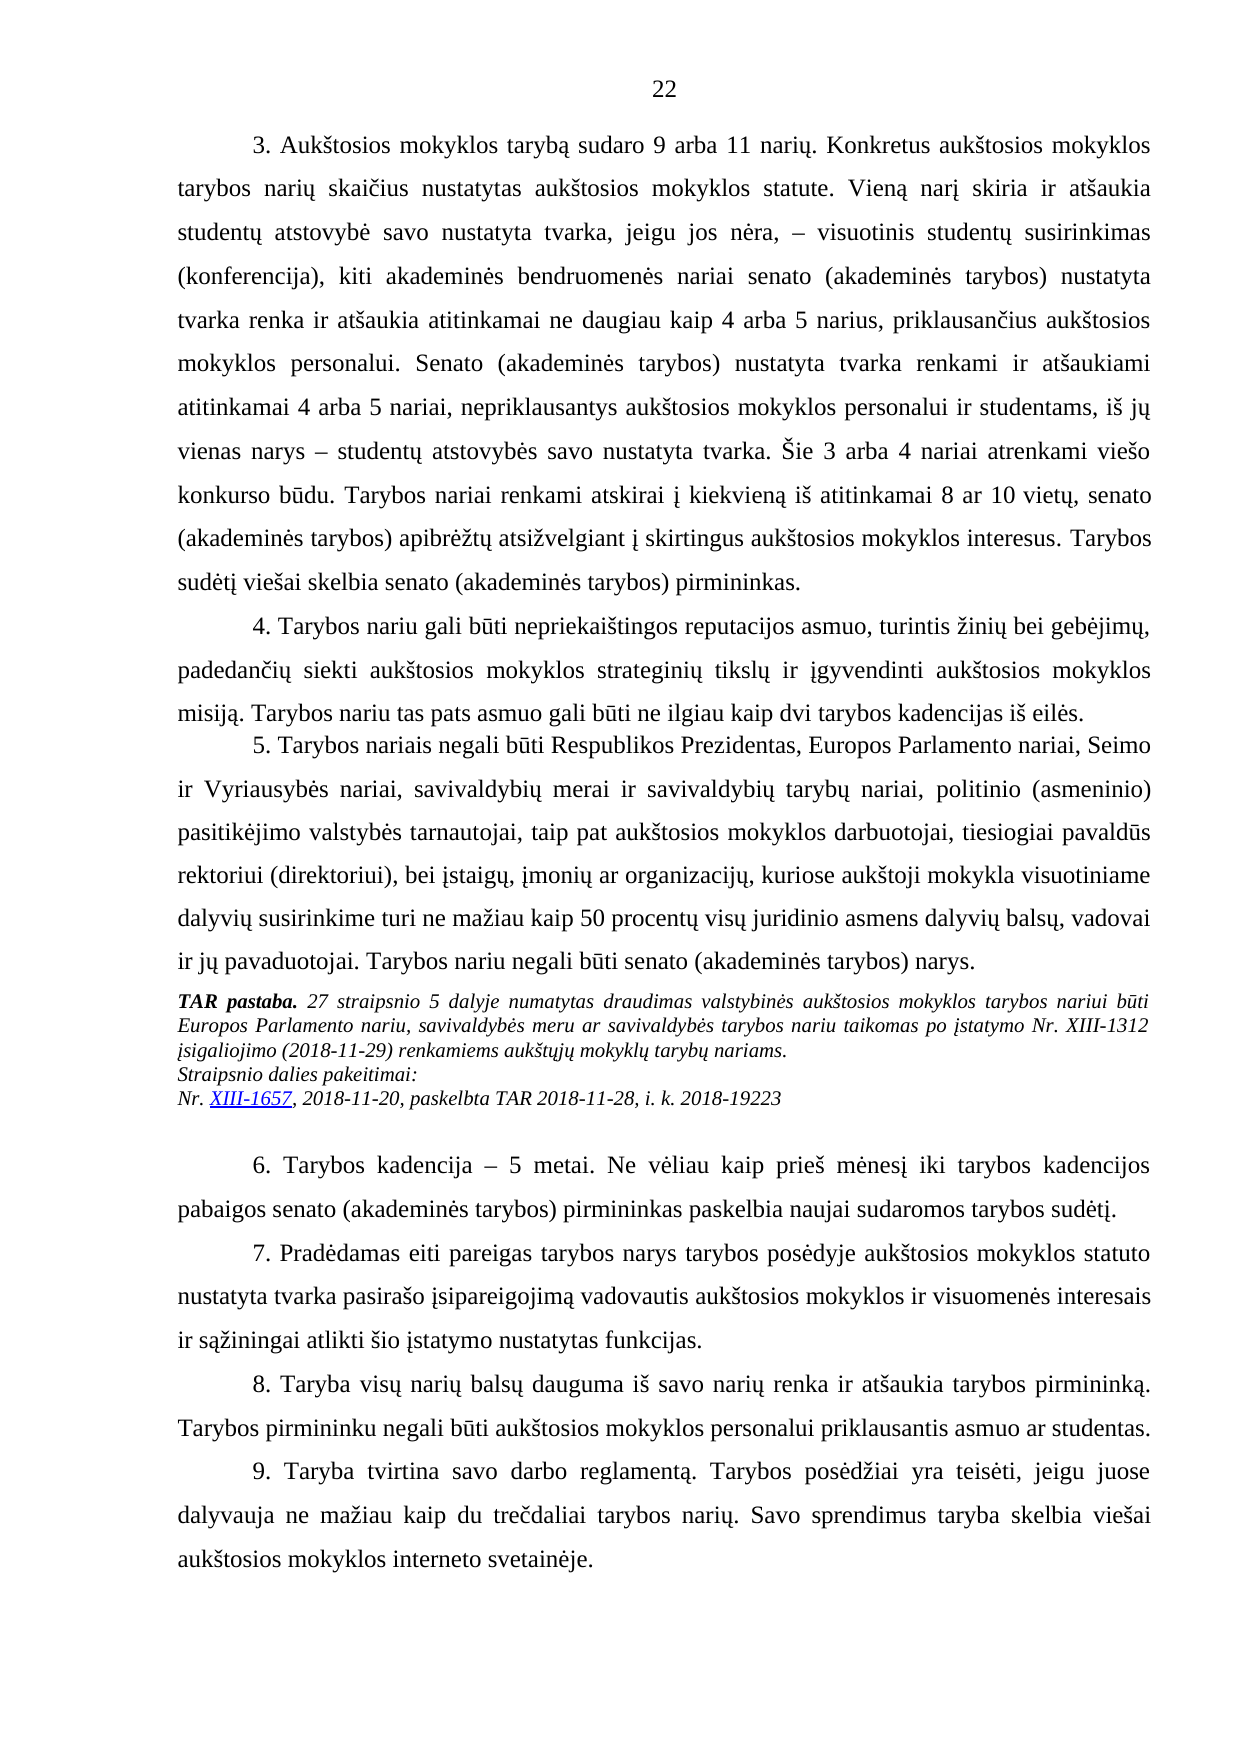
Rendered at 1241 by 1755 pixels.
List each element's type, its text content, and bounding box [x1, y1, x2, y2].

text 3. Aukštosios mokyklos tarybą sudaro 9 arba 11 narių. Konkretus aukštosios mokyklos tarybos narių skaičius nustatytas aukštosios mokyklos statute. Vieną narį skiria ir atšaukia studentų atstovybė savo nustatyta tvarka, jeigu jos nėra, – visuotinis studentų susirinkimas (konferencija), kiti akademinės bendruomenės nariai senato (akademinės tarybos) nustatyta tvarka renka ir atšaukia atitinkamai ne daugiau kaip 4 arba 5 narius, priklausančius aukštosios mokyklos personalui. Senato (akademinės tarybos) nustatyta tvarka renkami ir atšaukiami atitinkamai 4 arba 5 nariai, nepriklausantys aukštosios mokyklos personalui ir studentams, iš jų vienas narys – studentų atstovybės savo nustatyta tvarka. Šie 3 arba 4 nariai atrenkami viešo konkurso būdu. Tarybos nariai renkami atskirai į kiekvieną iš atitinkamai 8 ar 10 vietų, senato (akademinės tarybos) apibrėžtų atsižvelgiant į skirtingus aukštosios mokyklos interesus. Tarybos sudėtį viešai skelbia senato (akademinės tarybos) pirmininkas. [177, 118, 1152, 599]
text 8. Taryba visų narių balsų dauguma iš savo narių renka ir atšaukia tarybos pirmininką. Tarybos pirmininku negali būti aukštosios mokyklos personalui priklausantis asmuo ar studentas. [177, 1357, 1152, 1445]
text 6. Tarybos kadencija – 5 metai. Ne vėliau kaip prieš mėnesį iki tarybos kadencijos pabaigos senato (akademinės tarybos) pirmininkas paskelbia naujai sudaromos tarybos sudėtį. [177, 1138, 1152, 1226]
text 5. Tarybos nariais negali būti Respublikos Prezidentas, Europos Parlamento nariai, Seimo ir Vyriausybės nariai, savivaldybių merai ir savivaldybių tarybų nariai, politinio (asmeninio) pasitikėjimo valstybės tarnautojai, taip pat aukštosios mokyklos darbuotojai, tiesiogiai pavaldūs rektoriui (direktoriui), bei įstaigų, įmonių ar organizacijų, kuriose aukštoji mokykla visuotiniame dalyvių susirinkime turi ne mažiau kaip 50 procentų visų juridinio asmens dalyvių balsų, vadovai ir jų pavaduotojai. Tarybos nariu negali būti senato (akademinės tarybos) narys. [177, 731, 1152, 975]
text 9. Taryba tvirtina savo darbo reglamentą. Tarybos posėdžiai yra teisėti, jeigu juose dalyvauja ne mažiau kaip du trečdaliai tarybos narių. Savo sprendimus taryba skelbia viešai aukštosios mokyklos interneto svetainėje. [177, 1445, 1152, 1576]
text Straipsnio dalies pakeitimai: [177, 1062, 1152, 1086]
text TAR pastaba. 27 straipsnio 5 dalyje numatytas draudimas valstybinės aukštosios mokyklos tarybos nariui būti Europos Parlamento nariu, savivaldybės meru ar savivaldybės tarybos nariu taikomas po įstatymo Nr. XIII-1312 įsigaliojimo (2018-11-29) renkamiems aukštųjų mokyklų tarybų nariams. [177, 989, 1152, 1062]
text Nr. XIII-1657, 2018-11-20, paskelbta TAR 2018-11-28, i. k. 2018-19223 [177, 1086, 1152, 1110]
text 4. Tarybos nariu gali būti nepriekaištingos reputacijos asmuo, turintis žinių bei gebėjimų, padedančių siekti aukštosios mokyklos strateginių tikslų ir įgyvendinti aukštosios mokyklos misiją. Tarybos nariu tas pats asmuo gali būti ne ilgiau kaip dvi tarybos kadencijas iš eilės. [177, 599, 1152, 731]
text 7. Pradėdamas eiti pareigas tarybos narys tarybos posėdyje aukštosios mokyklos statuto nustatyta tvarka pasirašo įsipareigojimą vadovautis aukštosios mokyklos ir visuomenės interesais ir sąžiningai atlikti šio įstatymo nustatytas funkcijas. [177, 1226, 1152, 1357]
